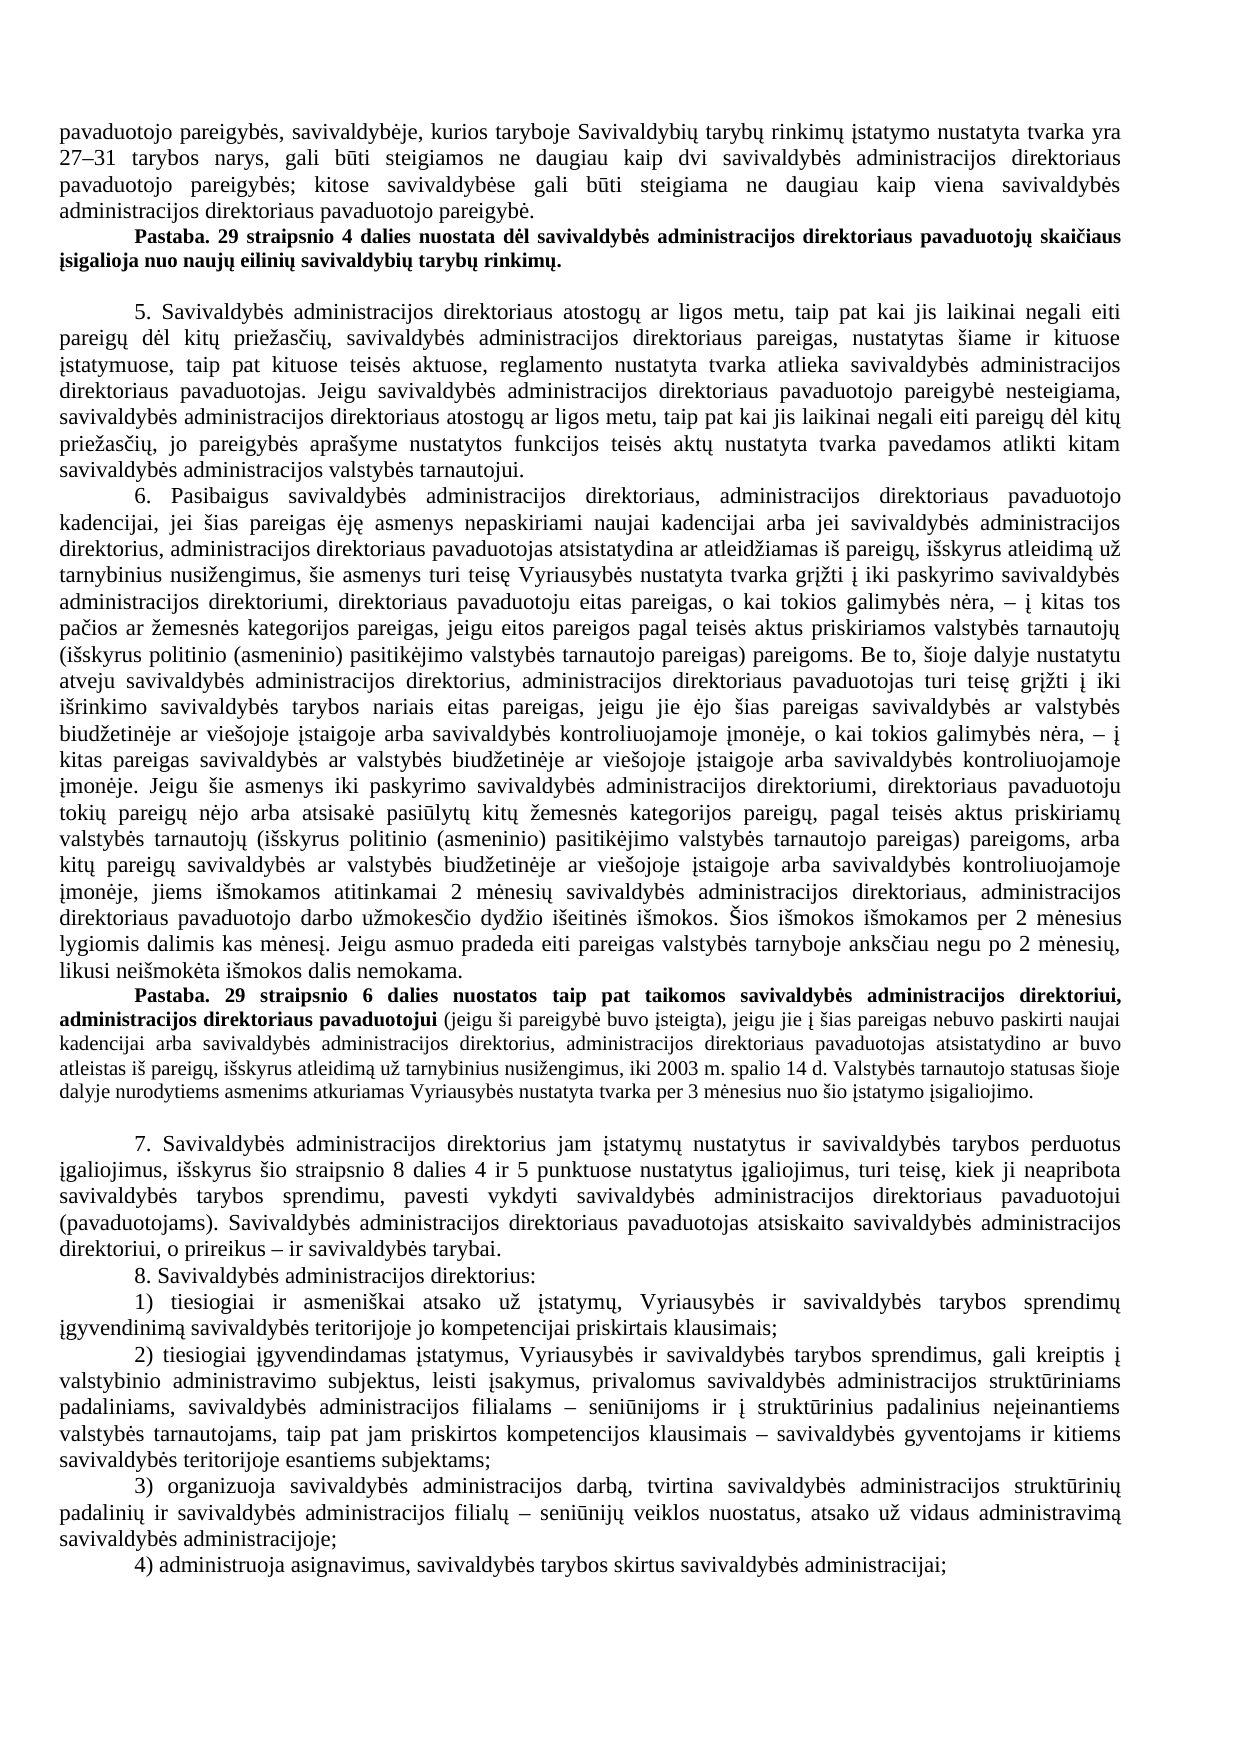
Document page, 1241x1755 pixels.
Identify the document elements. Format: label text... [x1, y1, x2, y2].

text 7. Savivaldybės administracijos direktorius jam įstatymų nustatytus ir savivaldybės tarybos perduotus įgaliojimus, išskyrus šio straipsnio 8 dalies 4 ir 5 punktuose nustatytus įgaliojimus, turi teisę, kiek ji neapribota savivaldybės tarybos sprendimu, pavesti vykdyti savivaldybės administracijos direktoriaus pavaduotojui (pavaduotojams). Savivaldybės administracijos direktoriaus pavaduotojas atsiskaito savivaldybės administracijos direktoriui, o prireikus – ir savivaldybės tarybai. [59, 1130, 1122, 1262]
text 2) tiesiogiai įgyvendindamas įstatymus, Vyriausybės ir savivaldybės tarybos sprendimus, gali kreiptis į valstybinio administravimo subjektus, leisti įsakymus, privalomus savivaldybės administracijos struktūriniams padaliniams, savivaldybės administracijos filialams – seniūnijoms ir į struktūrinius padalinius neįeinantiems valstybės tarnautojams, taip pat jam priskirtos kompetencijos klausimais – savivaldybės gyventojams ir kitiems savivaldybės teritorijoje esantiems subjektams; [59, 1341, 1122, 1472]
text 5. Savivaldybės administracijos direktoriaus atostogų ar ligos metu, taip pat kai jis laikinai negali eiti pareigų dėl kitų priežasčių, savivaldybės administracijos direktoriaus pareigas, nustatytas šiame ir kituose įstatymuose, taip pat kituose teisės aktuose, reglamento nustatyta tvarka atlieka savivaldybės administracijos direktoriaus pavaduotojas. Jeigu savivaldybės administracijos direktoriaus pavaduotojo pareigybė nesteigiama, savivaldybės administracijos direktoriaus atostogų ar ligos metu, taip pat kai jis laikinai negali eiti pareigų dėl kitų priežasčių, jo pareigybės aprašyme nustatytos funkcijos teisės aktų nustatyta tvarka pavedamos atlikti kitam savivaldybės administracijos valstybės tarnautojui. [59, 298, 1122, 482]
text 8. Savivaldybės administracijos direktorius: [59, 1262, 1122, 1288]
text pavaduotojo pareigybės, savivaldybėje, kurios taryboje Savivaldybių tarybų rinkimų įstatymo nustatyta tvarka yra 27–31 tarybos narys, gali būti steigiamos ne daugiau kaip dvi savivaldybės administracijos direktoriaus pavaduotojo pareigybės; kitose savivaldybėse gali būti steigiama ne daugiau kaip viena savivaldybės administracijos direktoriaus pavaduotojo pareigybė. [59, 118, 1122, 223]
text 4) administruoja asignavimus, savivaldybės tarybos skirtus savivaldybės administracijai; [59, 1552, 1122, 1578]
text 6. Pasibaigus savivaldybės administracijos direktoriaus, administracijos direktoriaus pavaduotojo kadencijai, jei šias pareigas ėję asmenys nepaskiriami naujai kadencijai arba jei savivaldybės administracijos direktorius, administracijos direktoriaus pavaduotojas atsistatydina ar atleidžiamas iš pareigų, išskyrus atleidimą už tarnybinius nusižengimus, šie asmenys turi teisę Vyriausybės nustatyta tvarka grįžti į iki paskyrimo savivaldybės administracijos direktoriumi, direktoriaus pavaduotoju eitas pareigas, o kai tokios galimybės nėra, – į kitas tos pačios ar žemesnės kategorijos pareigas, jeigu eitos pareigos pagal teisės aktus priskiriamos valstybės tarnautojų (išskyrus politinio (asmeninio) pasitikėjimo valstybės tarnautojo pareigas) pareigoms. Be to, šioje dalyje nustatytu atveju savivaldybės administracijos direktorius, administracijos direktoriaus pavaduotojas turi teisę grįžti į iki išrinkimo savivaldybės tarybos nariais eitas pareigas, jeigu jie ėjo šias pareigas savivaldybės ar valstybės biudžetinėje ar viešojoje įstaigoje arba savivaldybės kontroliuojamoje įmonėje, o kai tokios galimybės nėra, – į kitas pareigas savivaldybės ar valstybės biudžetinėje ar viešojoje įstaigoje arba savivaldybės kontroliuojamoje įmonėje. Jeigu šie asmenys iki paskyrimo savivaldybės administracijos direktoriumi, direktoriaus pavaduotoju tokių pareigų nėjo arba atsisakė pasiūlytų kitų žemesnės kategorijos pareigų, pagal teisės aktus priskiriamų valstybės tarnautojų (išskyrus politinio (asmeninio) pasitikėjimo valstybės tarnautojo pareigas) pareigoms, arba kitų pareigų savivaldybės ar valstybės biudžetinėje ar viešojoje įstaigoje arba savivaldybės kontroliuojamoje įmonėje, jiems išmokamos atitinkamai 2 mėnesių savivaldybės administracijos direktoriaus, administracijos direktoriaus pavaduotojo darbo užmokesčio dydžio išeitinės išmokos. Šios išmokos išmokamos per 2 mėnesius lygiomis dalimis kas mėnesį. Jeigu asmuo pradeda eiti pareigas valstybės tarnyboje anksčiau negu po 2 mėnesių, likusi neišmokėta išmokos dalis nemokama. [59, 482, 1122, 983]
text Pastaba. 29 straipsnio 4 dalies nuostata dėl savivaldybės administracijos direktoriaus pavaduotojų skaičiaus įsigalioja nuo naujų eilinių savivaldybių tarybų rinkimų. [59, 223, 1122, 272]
text Pastaba. 29 straipsnio 6 dalies nuostatos taip pat taikomos savivaldybės administracijos direktoriui, administracijos direktoriaus pavaduotojui (jeigu ši pareigybė buvo įsteigta), jeigu jie į šias pareigas nebuvo paskirti naujai kadencijai arba savivaldybės administracijos direktorius, administracijos direktoriaus pavaduotojas atsistatydino ar buvo atleistas iš pareigų, išskyrus atleidimą už tarnybinius nusižengimus, iki 2003 m. spalio 14 d. Valstybės tarnautojo statusas šioje dalyje nurodytiems asmenims atkuriamas Vyriausybės nustatyta tvarka per 3 mėnesius nuo šio įstatymo įsigaliojimo. [59, 983, 1122, 1103]
text 3) organizuoja savivaldybės administracijos darbą, tvirtina savivaldybės administracijos struktūrinių padalinių ir savivaldybės administracijos filialų – seniūnijų veiklos nuostatus, atsako už vidaus administravimą savivaldybės administracijoje; [59, 1472, 1122, 1552]
text 1) tiesiogiai ir asmeniškai atsako už įstatymų, Vyriausybės ir savivaldybės tarybos sprendimų įgyvendinimą savivaldybės teritorijoje jo kompetencijai priskirtais klausimais; [59, 1288, 1122, 1341]
